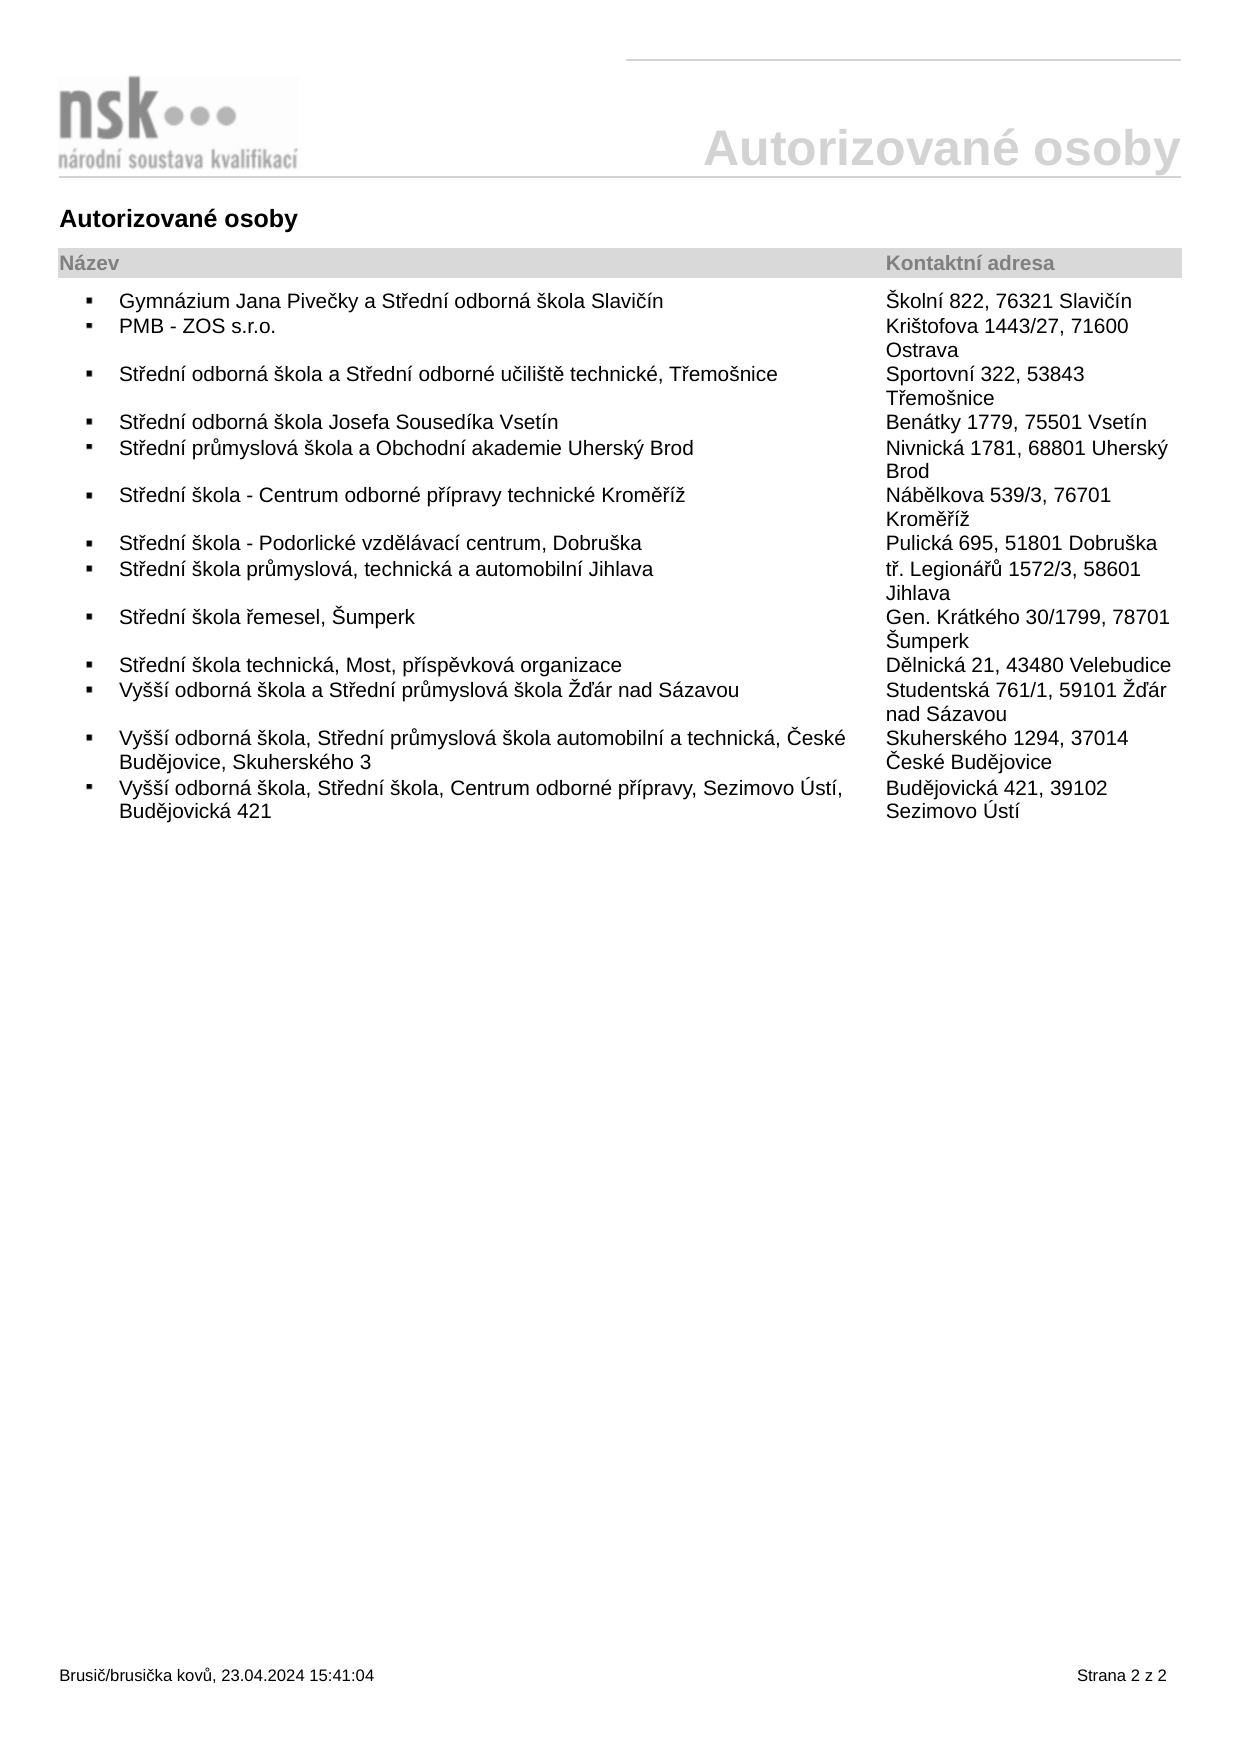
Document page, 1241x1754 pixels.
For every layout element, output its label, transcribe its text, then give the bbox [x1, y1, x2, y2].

table_cell [860, 338, 886, 362]
table_cell Střední průmyslová škola a Obchodní akademie Uherský Brod [119, 435, 886, 459]
table_cell [481, 823, 617, 1123]
table_cell [626, 459, 860, 483]
table_cell [1167, 278, 1181, 289]
table_cell [618, 278, 626, 289]
table_cell [886, 823, 1167, 1123]
table_cell [860, 236, 886, 248]
table_cell [119, 386, 481, 410]
table_cell PMB - ZOS s.r.o. [119, 314, 886, 338]
table_cell [481, 1123, 617, 1390]
table_cell [481, 581, 617, 604]
table_cell [618, 509, 626, 531]
table_cell Nábělkova 539/3, 76701 Kroměříž [886, 483, 1181, 531]
picture [59, 604, 119, 629]
table_cell [886, 1390, 1167, 1657]
table_cell [119, 702, 481, 726]
table_cell [626, 509, 860, 531]
table_cell [860, 459, 886, 483]
table_cell [481, 278, 617, 289]
table_cell Autorizované osoby [626, 61, 1181, 176]
table_cell Vyšší odborná škola, Střední průmyslová škola automobilní a technická, České Budějovice, Skuherského 3 [119, 726, 886, 775]
table_cell [59, 630, 119, 652]
table_cell [119, 1123, 481, 1390]
table_cell [860, 630, 886, 652]
table_cell [59, 1123, 119, 1390]
table_cell [59, 171, 119, 176]
table_cell [618, 630, 626, 652]
table_cell Střední škola řemesel, Šumperk [119, 605, 886, 630]
table_cell [59, 236, 119, 248]
picture [59, 410, 119, 434]
table_cell [59, 459, 119, 483]
table_cell Střední škola - Centrum odborné přípravy technické Kroměříž [119, 483, 886, 509]
table_cell Studentská 761/1, 59101 Žďár nad Sázavou [886, 678, 1181, 726]
table_cell [860, 386, 886, 410]
table_cell [59, 338, 119, 362]
table_cell [626, 194, 860, 200]
table_cell [626, 278, 860, 289]
table_cell [618, 194, 626, 200]
table_cell Sportovní 322, 53843 Třemošnice [886, 362, 1181, 410]
picture [59, 483, 119, 508]
table_cell [626, 1390, 860, 1657]
table_cell [1167, 823, 1181, 1123]
table_cell Brusič/brusička kovů, 23.04.2024 15:41:04 [59, 1657, 860, 1693]
table_cell [1167, 1123, 1181, 1390]
table_cell [119, 278, 481, 289]
table_cell [860, 194, 886, 200]
table_cell [1167, 1657, 1181, 1693]
picture [59, 652, 119, 702]
picture [59, 362, 119, 386]
table_cell Gen. Krátkého 30/1799, 78701 Šumperk [886, 605, 1181, 652]
table_cell Školní 822, 76321 Slavičín [886, 289, 1181, 314]
table_cell Pulická 695, 51801 Dobruška [886, 531, 1181, 557]
table_cell Střední odborná škola a Střední odborné učiliště technické, Třemošnice [119, 362, 886, 386]
table_cell [618, 823, 626, 1123]
table_cell [1167, 194, 1181, 200]
table_cell Střední škola průmyslová, technická a automobilní Jihlava [119, 557, 886, 581]
table_cell [481, 1390, 617, 1657]
table_cell [626, 236, 860, 248]
table_cell Nivnická 1781, 68801 Uherský Brod [886, 435, 1181, 483]
picture [59, 725, 119, 750]
table_cell [618, 170, 626, 176]
table_cell [119, 338, 481, 362]
table_cell [618, 1390, 626, 1657]
table_cell [481, 630, 617, 652]
table_cell Strana 2 z 2 [860, 1657, 1167, 1693]
table_cell [119, 194, 481, 200]
table_cell [860, 1390, 886, 1657]
table_cell [59, 1390, 119, 1657]
table_cell [860, 581, 886, 604]
table_cell [618, 702, 626, 726]
table_cell [626, 386, 860, 410]
table_cell [119, 459, 481, 483]
picture [57, 59, 619, 171]
table_cell [886, 278, 1167, 289]
table_cell Vyšší odborná škola, Střední škola, Centrum odborné přípravy, Sezimovo Ústí, Budějovická 421 [119, 775, 886, 823]
picture [59, 775, 119, 798]
table_cell [59, 702, 119, 725]
table_cell [626, 823, 860, 1123]
table_cell [626, 1123, 860, 1390]
table_cell [481, 171, 617, 176]
table_cell [59, 798, 119, 823]
table_cell [618, 386, 626, 410]
table_cell Střední škola technická, Most, příspěvková organizace [119, 653, 886, 678]
table_cell Benátky 1779, 75501 Vsetín [886, 410, 1181, 435]
table_cell [481, 338, 617, 362]
table_cell Krištofova 1443/27, 71600 Ostrava [886, 314, 1181, 362]
table_cell [886, 194, 1167, 200]
table_cell [860, 278, 886, 289]
picture [59, 288, 119, 313]
table_cell [59, 386, 119, 410]
table_cell [119, 171, 481, 176]
table_cell [860, 823, 886, 1123]
table_cell Název [60, 250, 885, 277]
table_cell [59, 178, 1181, 194]
picture [59, 314, 119, 337]
table_cell [481, 702, 617, 726]
picture [59, 435, 119, 458]
table_cell [860, 1123, 886, 1390]
table_cell [119, 630, 481, 652]
table_cell [626, 702, 860, 726]
table_cell [1167, 1390, 1181, 1657]
table_cell [59, 823, 119, 1123]
table_cell [59, 194, 119, 200]
table_cell [626, 338, 860, 362]
table_cell [481, 509, 617, 531]
table_cell [618, 236, 626, 248]
table_cell Střední odborná škola Josefa Sousedíka Vsetín [119, 410, 886, 435]
table_cell [119, 823, 481, 1123]
table_cell [886, 1123, 1167, 1390]
table_cell [626, 581, 860, 604]
table_cell [119, 1390, 481, 1657]
table_cell [886, 236, 1167, 248]
table_cell Skuherského 1294, 37014 České Budějovice [886, 726, 1181, 775]
table_cell [59, 278, 119, 288]
table_cell [119, 236, 481, 248]
table_cell [618, 338, 626, 362]
table_cell [119, 581, 481, 604]
table_cell [860, 702, 886, 726]
table_cell [860, 509, 886, 531]
table_cell [618, 581, 626, 604]
table_cell Vyšší odborná škola a Střední průmyslová škola Žďár nad Sázavou [119, 678, 886, 702]
table_cell Dělnická 21, 43480 Velebudice [886, 653, 1181, 678]
table_cell [481, 459, 617, 483]
table_cell Budějovická 421, 39102 Sezimovo Ústí [886, 775, 1181, 823]
table_cell [119, 509, 481, 531]
table_cell [481, 236, 617, 248]
table_cell [618, 1123, 626, 1390]
table_cell [618, 459, 626, 483]
table_cell [619, 59, 626, 170]
table_cell Střední škola - Podorlické vzdělávací centrum, Dobruška [119, 531, 886, 557]
table_cell Gymnázium Jana Pivečky a Střední odborná škola Slavičín [119, 289, 886, 314]
table_cell [59, 509, 119, 531]
picture [59, 531, 119, 581]
table_cell [626, 630, 860, 652]
table_cell [59, 581, 119, 604]
table_cell Autorizované osoby [59, 200, 1181, 236]
table_cell [481, 386, 617, 410]
table_cell Kontaktní adresa [886, 250, 1180, 277]
table_cell [1167, 236, 1181, 248]
table_cell [59, 750, 119, 775]
table_cell tř. Legionářů 1572/3, 58601 Jihlava [886, 557, 1181, 604]
table_cell [481, 194, 617, 200]
